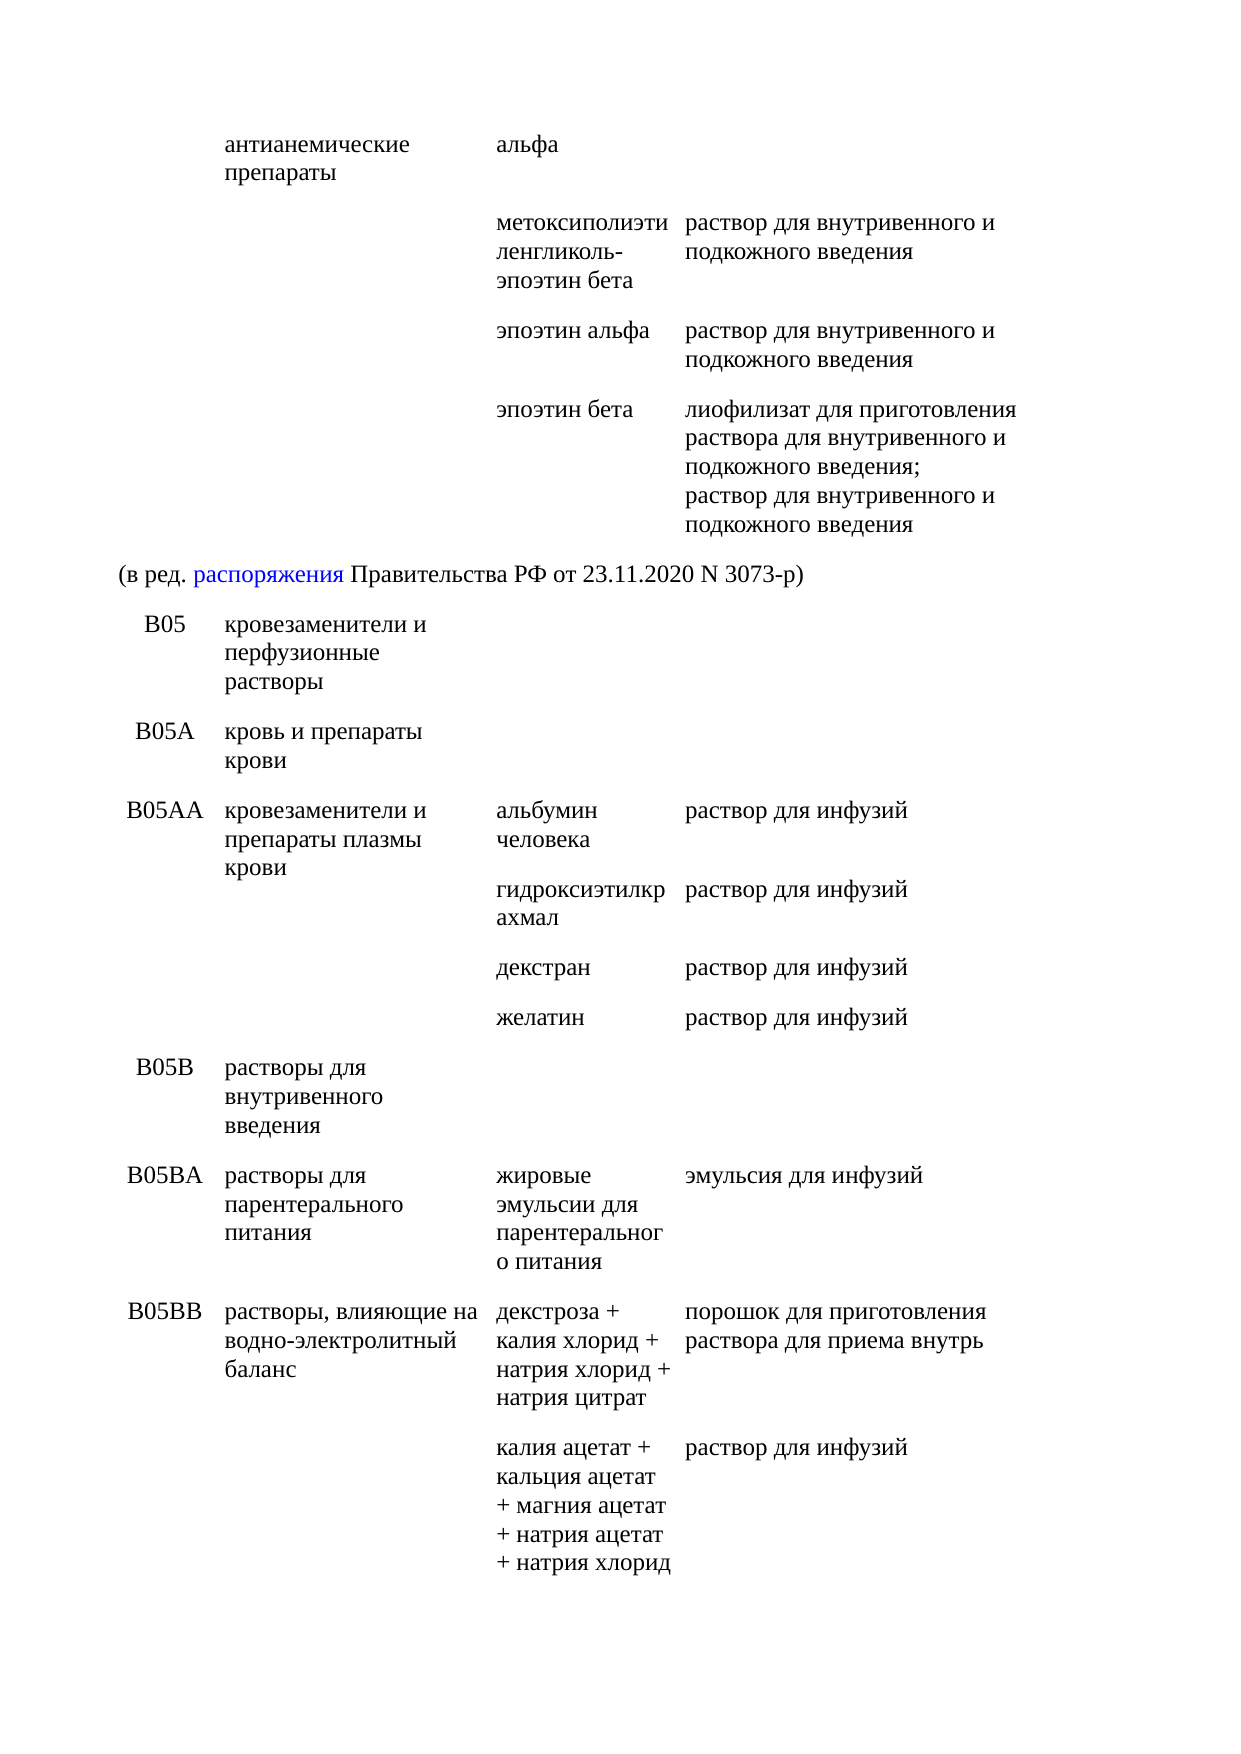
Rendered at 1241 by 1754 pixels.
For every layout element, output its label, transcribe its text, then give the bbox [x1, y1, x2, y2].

table_cell жировые эмульсии для парентерального питания [490, 1149, 678, 1286]
table_cell B05B [112, 1042, 218, 1149]
table_cell раствор для инфузий [679, 784, 1056, 863]
table_cell [490, 1042, 678, 1149]
table_cell [218, 304, 489, 383]
table_cell кровезаменители и перфузионные растворы [218, 598, 489, 706]
table_cell [218, 383, 489, 548]
table_cell раствор для инфузий [679, 942, 1056, 992]
table_cell [679, 598, 1056, 706]
table_cell метоксиполиэтиленгликоль-эпоэтин бета [490, 197, 678, 304]
table_cell лиофилизат для приготовления раствора для внутривенного и подкожного введения; раствор для внутривенного и подкожного введения [679, 383, 1056, 548]
table_cell альфа [490, 118, 678, 197]
table_cell декстран [490, 942, 678, 992]
table_cell альбумин человека [490, 784, 678, 863]
table_cell кровезаменители и препараты плазмы крови [218, 784, 489, 1042]
table_cell [112, 383, 218, 548]
table_cell желатин [490, 992, 678, 1042]
table_cell растворы для парентерального питания [218, 1149, 489, 1286]
table_cell раствор для инфузий [679, 863, 1056, 942]
table_cell порошок для приготовления раствора для приема внутрь [679, 1286, 1056, 1422]
table_cell B05BB [112, 1286, 218, 1587]
table_cell раствор для инфузий [679, 1422, 1056, 1587]
table_cell эмульсия для инфузий [679, 1149, 1056, 1286]
table_cell [112, 197, 218, 304]
table_cell антианемические препараты [218, 118, 489, 197]
table_cell [679, 706, 1056, 784]
table_cell [112, 118, 218, 197]
table_cell эпоэтин альфа [490, 304, 678, 383]
table_cell растворы для внутривенного введения [218, 1042, 489, 1149]
table_cell калия ацетат + кальция ацетат + магния ацетат + натрия ацетат + натрия хлорид [490, 1422, 678, 1587]
table_cell [679, 1042, 1056, 1149]
table_cell эпоэтин бета [490, 383, 678, 548]
table_cell [679, 118, 1056, 197]
table_cell [490, 706, 678, 784]
table_cell раствор для внутривенного и подкожного введения [679, 304, 1056, 383]
table_cell B05 [112, 598, 218, 706]
table_cell раствор для инфузий [679, 992, 1056, 1042]
table_cell [112, 304, 218, 383]
table_cell [218, 197, 489, 304]
table_cell B05AA [112, 784, 218, 1042]
table_cell кровь и препараты крови [218, 706, 489, 784]
table_cell [490, 598, 678, 706]
table_cell декстроза + калия хлорид + натрия хлорид + натрия цитрат [490, 1286, 678, 1422]
table_cell растворы, влияющие на водно-электролитный баланс [218, 1286, 489, 1587]
table_cell гидроксиэтилкрахмал [490, 863, 678, 942]
table_cell (в ред. распоряжения Правительства РФ от 23.11.2020 N 3073-р) [112, 548, 1056, 598]
table_cell раствор для внутривенного и подкожного введения [679, 197, 1056, 304]
table_cell B05A [112, 706, 218, 784]
table_cell B05BA [112, 1149, 218, 1286]
